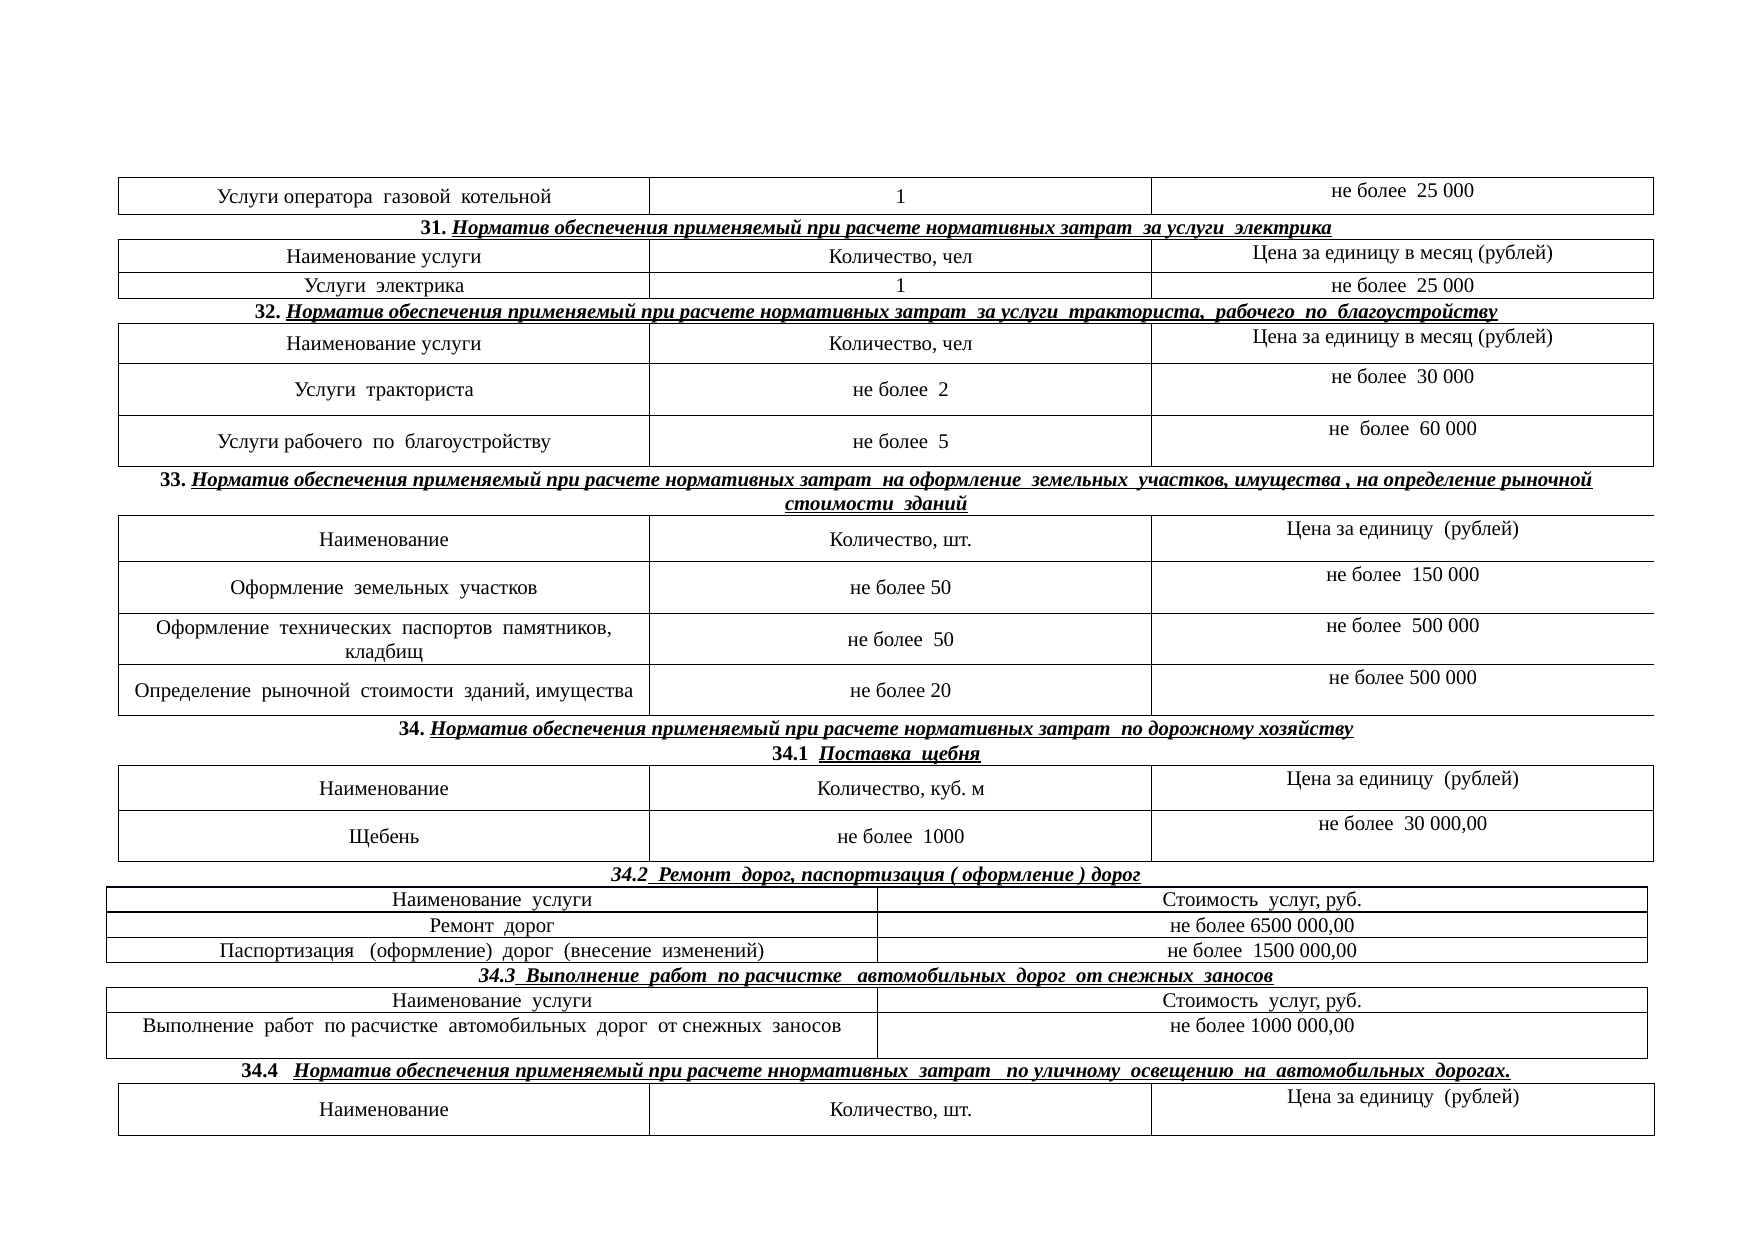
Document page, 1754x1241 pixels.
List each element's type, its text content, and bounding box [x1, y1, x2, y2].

table_header Наименование [119, 516, 649, 561]
table_cell 1 [650, 273, 1151, 297]
text 34.1 Поставка щебня [118, 740, 1636, 764]
text 34.4 Норматив обеспечения применяемый при расчете ннормативных затрат по уличному освещению на автомобильных дорогах. [118, 1059, 1636, 1082]
table_cell Услуги тракториста [119, 364, 649, 414]
table_cell не более 1500 000,00 [878, 938, 1647, 962]
table_header Наименование услуги [107, 988, 877, 1012]
table_header Количество, куб. м [650, 766, 1151, 810]
text 32. Норматив обеспечения применяемый при расчете нормативных затрат за услуги тракториста, рабочего по благоустройству [118, 299, 1636, 323]
table_header Наименование услуги [119, 240, 649, 272]
table_cell не более 60 000 [1152, 416, 1653, 466]
text 34. Норматив обеспечения применяемый при расчете нормативных затрат по дорожному хозяйству [118, 716, 1636, 740]
table_cell не более 25 000 [1152, 273, 1653, 297]
text 34.2 Ремонт дорог, паспортизация ( оформление ) дорог [118, 862, 1636, 886]
table_cell Ремонт дорог [107, 913, 877, 937]
table_cell Услуги рабочего по благоустройству [119, 416, 649, 466]
table_header Цена за единицу (рублей) [1152, 766, 1653, 810]
table_cell не более 500 000 [1152, 614, 1654, 664]
table_cell Оформление земельных участков [119, 562, 649, 612]
table_cell не более 6500 000,00 [878, 913, 1647, 937]
table_cell Определение рыночной стоимости зданий, имущества [119, 665, 649, 715]
table_cell не более 50 [650, 614, 1151, 664]
table_header Количество, чел [650, 240, 1151, 272]
table_header Количество, чел [650, 324, 1151, 363]
table_cell не более 50 [650, 562, 1151, 612]
text 33. Норматив обеспечения применяемый при расчете нормативных затрат на оформление земельных участков, имущества , на определение рыночной стоимости зданий [118, 467, 1636, 515]
table_header Наименование [119, 1084, 649, 1134]
table_header Количество, шт. [650, 516, 1151, 561]
table_header Цена за единицу в месяц (рублей) [1152, 240, 1653, 272]
text 34.3 Выполнение работ по расчистке автомобильных дорог от снежных заносов [118, 963, 1636, 987]
table_cell не более 30 000 [1152, 364, 1653, 414]
table_header Количество, шт. [650, 1084, 1151, 1134]
table_cell не более 1000 000,00 [878, 1013, 1647, 1057]
table_header Стоимость услуг, руб. [878, 888, 1647, 911]
table_cell Услуги оператора газовой котельной [119, 178, 649, 214]
table_cell не более 150 000 [1152, 562, 1654, 612]
table_cell Выполнение работ по расчистке автомобильных дорог от снежных заносов [107, 1013, 877, 1057]
table_header Цена за единицу (рублей) [1152, 516, 1654, 561]
table_cell Услуги электрика [119, 273, 649, 297]
text 31. Норматив обеспечения применяемый при расчете нормативных затрат за услуги электрика [118, 215, 1636, 239]
table_cell Щебень [119, 811, 649, 861]
table_header Наименование услуги [119, 324, 649, 363]
table_cell Паспортизация (оформление) дорог (внесение изменений) [107, 938, 877, 962]
table_cell не более 1000 [650, 811, 1151, 861]
table_cell не более 25 000 [1152, 178, 1653, 214]
table_cell 1 [650, 178, 1151, 214]
table_header Наименование [119, 766, 649, 810]
table_header Цена за единицу в месяц (рублей) [1152, 324, 1653, 363]
table_header Цена за единицу (рублей) [1152, 1084, 1654, 1134]
table_cell не более 30 000,00 [1152, 811, 1653, 861]
table_cell не более 500 000 [1152, 665, 1654, 715]
table_cell не более 20 [650, 665, 1151, 715]
table_cell не более 5 [650, 416, 1151, 466]
table_header Наименование услуги [107, 888, 877, 911]
table_header Стоимость услуг, руб. [878, 988, 1647, 1012]
table_cell Оформление технических паспортов памятников, кладбищ [119, 614, 649, 664]
table_cell не более 2 [650, 364, 1151, 414]
